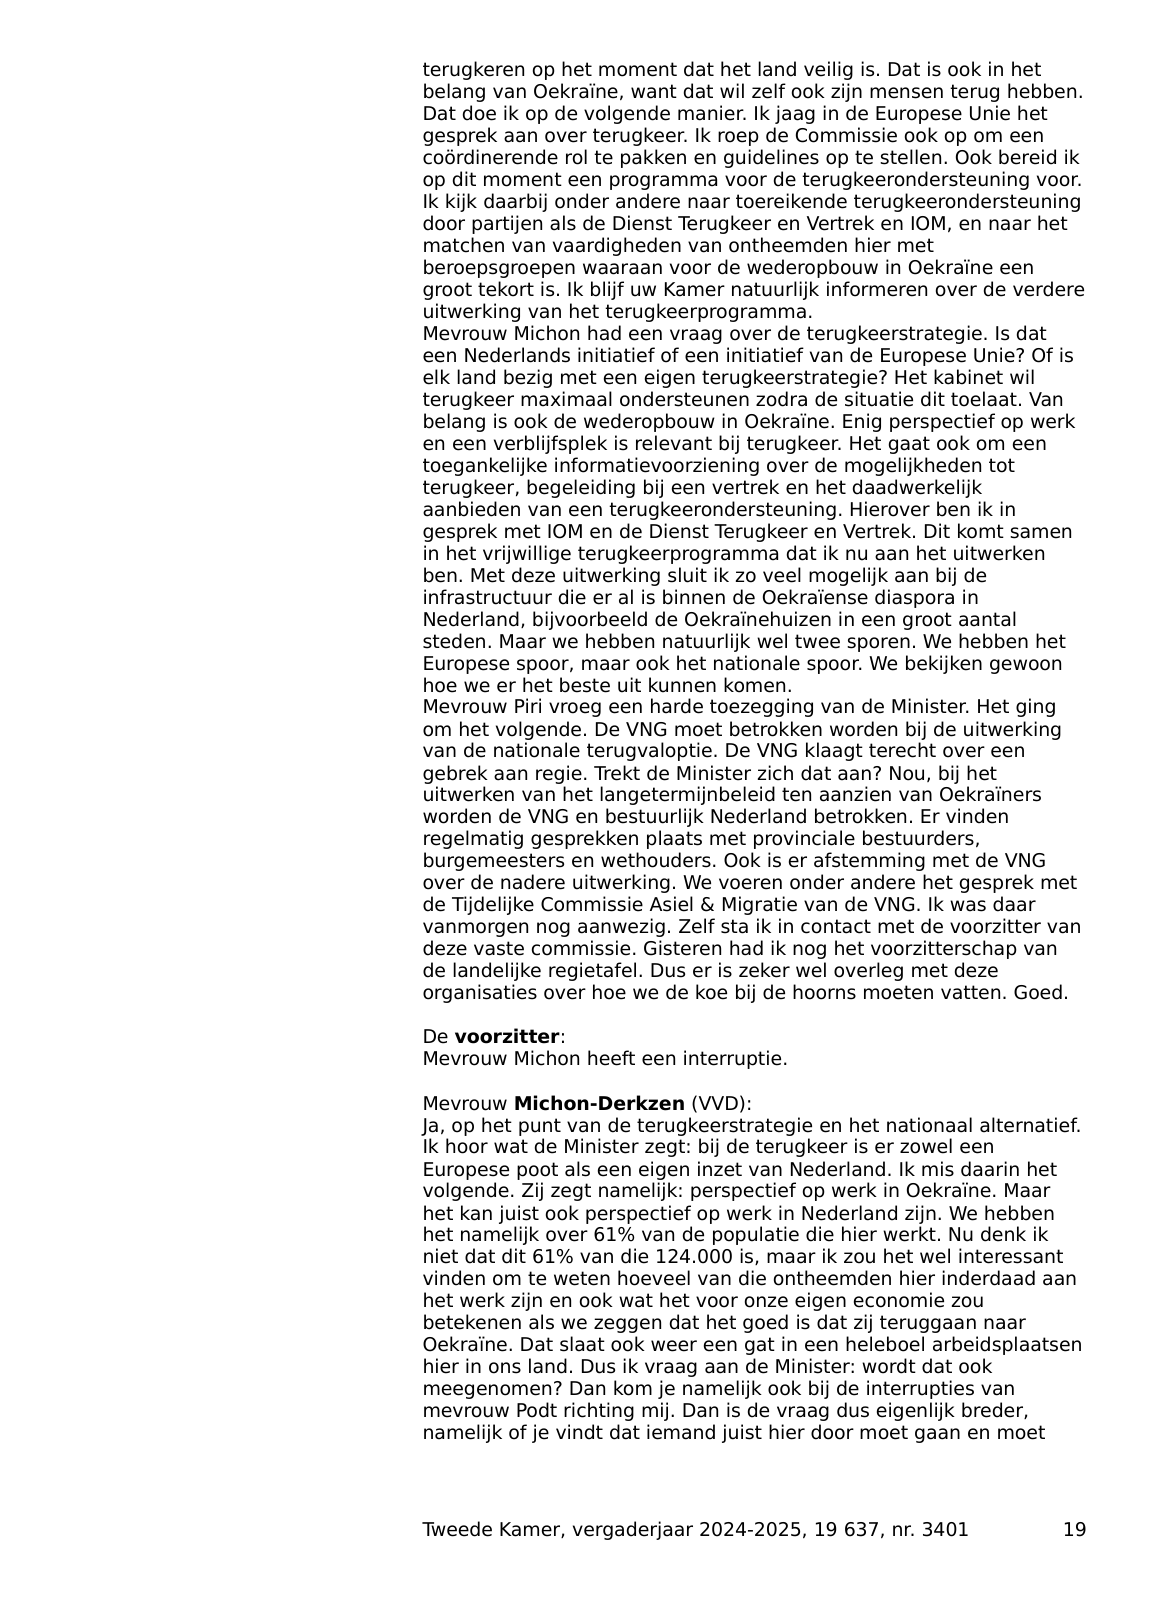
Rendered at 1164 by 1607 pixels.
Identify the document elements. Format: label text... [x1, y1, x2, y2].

text terugkeren op het moment dat het land veilig is. Dat is ook in het belang van Oekraïne, want dat wil zelf ook zijn mensen terug hebben. Dat doe ik op de volgende manier. Ik jaag in de Europese Unie het gesprek aan over terugkeer. Ik roep de Commissie ook op om een coördinerende rol te pakken en guidelines op te stellen. Ook bereid ik op dit moment een programma voor de terugkeerondersteuning voor. Ik kijk daarbij onder andere naar toereikende terugkeerondersteuning door partijen als de Dienst Terugkeer en Vertrek en IOM, en naar het matchen van vaardigheden van ontheemden hier met beroepsgroepen waaraan voor de wederopbouw in Oekraïne een groot tekort is. Ik blijf uw Kamer natuurlijk informeren over de verdere uitwerking van het terugkeerprogramma. [422, 59, 1087, 323]
text Mevrouw Piri vroeg een harde toezegging van de Minister. Het ging om het volgende. De VNG moet betrokken worden bij de uitwerking van de nationale terugvaloptie. De VNG klaagt terecht over een gebrek aan regie. Trekt de Minister zich dat aan? Nou, bij het uitwerken van het langetermijnbeleid ten aanzien van Oekraïners worden de VNG en bestuurlijk Nederland betrokken. Er vinden regelmatig gesprekken plaats met provinciale bestuurders, burgemeesters en wethouders. Ook is er afstemming met de VNG over de nadere uitwerking. We voeren onder andere het gesprek met de Tijdelijke Commissie Asiel & Migratie van de VNG. Ik was daar vanmorgen nog aanwezig. Zelf sta ik in contact met de voorzitter van deze vaste commissie. Gisteren had ik nog het voorzitterschap van de landelijke regietafel. Dus er is zeker wel overleg met deze organisaties over hoe we de koe bij de hoorns moeten vatten. Goed. [422, 696, 1087, 1004]
text Mevrouw Michon heeft een interruptie. [422, 1048, 1087, 1070]
text Mevrouw Michon-Derkzen (VVD): [422, 1092, 1087, 1114]
text Mevrouw Michon had een vraag over de terugkeerstrategie. Is dat een Nederlands initiatief of een initiatief van de Europese Unie? Of is elk land bezig met een eigen terugkeerstrategie? Het kabinet wil terugkeer maximaal ondersteunen zodra de situatie dit toelaat. Van belang is ook de wederopbouw in Oekraïne. Enig perspectief op werk en een verblijfsplek is relevant bij terugkeer. Het gaat ook om een toegankelijke informatievoorziening over de mogelijkheden tot terugkeer, begeleiding bij een vertrek en het daadwerkelijk aanbieden van een terugkeerondersteuning. Hierover ben ik in gesprek met IOM en de Dienst Terugkeer en Vertrek. Dit komt samen in het vrijwillige terugkeerprogramma dat ik nu aan het uitwerken ben. Met deze uitwerking sluit ik zo veel mogelijk aan bij de infrastructuur die er al is binnen de Oekraïense diaspora in Nederland, bijvoorbeeld de Oekraïnehuizen in een groot aantal steden. Maar we hebben natuurlijk wel twee sporen. We hebben het Europese spoor, maar ook het nationale spoor. We bekijken gewoon hoe we er het beste uit kunnen komen. [422, 323, 1087, 696]
text De voorzitter: [422, 1026, 1087, 1048]
text Ja, op het punt van de terugkeerstrategie en het nationaal alternatief. Ik hoor wat de Minister zegt: bij de terugkeer is er zowel een Europese poot als een eigen inzet van Nederland. Ik mis daarin het volgende. Zij zegt namelijk: perspectief op werk in Oekraïne. Maar het kan juist ook perspectief op werk in Nederland zijn. We hebben het namelijk over 61% van de populatie die hier werkt. Nu denk ik niet dat dit 61% van die 124.000 is, maar ik zou het wel interessant vinden om te weten hoeveel van die ontheemden hier inderdaad aan het werk zijn en ook wat het voor onze eigen economie zou betekenen als we zeggen dat het goed is dat zij teruggaan naar Oekraïne. Dat slaat ook weer een gat in een heleboel arbeidsplaatsen hier in ons land. Dus ik vraag aan de Minister: wordt dat ook meegenomen? Dan kom je namelijk ook bij de interrupties van mevrouw Podt richting mij. Dan is de vraag dus eigenlijk breder, namelijk of je vindt dat iemand juist hier door moet gaan en moet [422, 1114, 1087, 1444]
